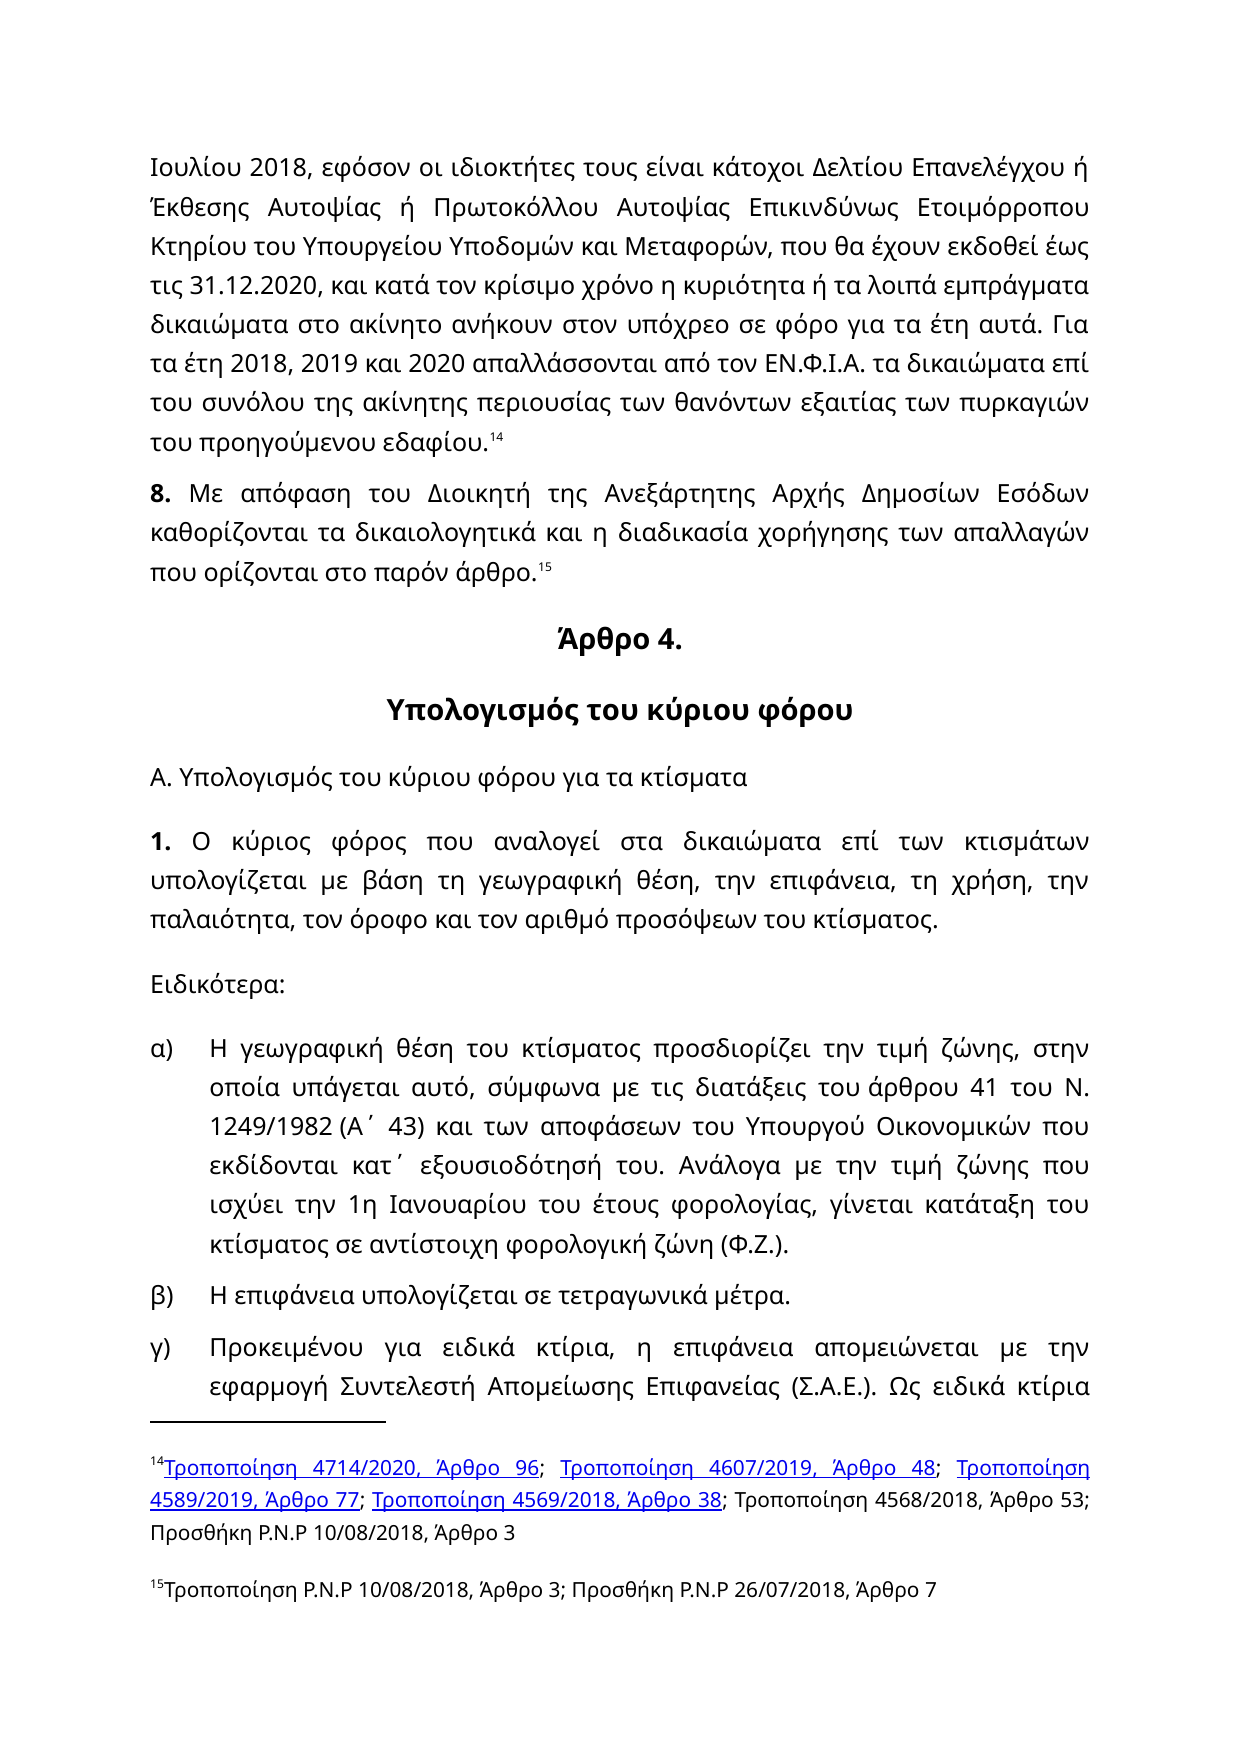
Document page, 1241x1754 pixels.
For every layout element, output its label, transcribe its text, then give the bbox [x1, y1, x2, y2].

text Ειδικότερα: [150, 966, 1090, 1000]
list β) Η επιφάνεια υπολογίζεται σε τετραγωνικά μέτρα. [150, 1278, 1090, 1312]
text 1. Ο κύριος φόρος που αναλογεί στα δικαιώματα επί των κτισμάτων υπολογίζεται με βάση τη γεωγραφική θέση, την επιφάνεια, τη χρήση, την παλαιότητα, τον όροφο και τον αριθμό προσόψεων του κτίσματος. [150, 824, 1090, 936]
list α) Η γεωγραφική θέση του κτίσματος προσδιορίζει την τιμή ζώνης, στην οποία υπάγεται αυτό, σύμφωνα με τις διατάξεις του άρθρου 41 του Ν. 1249/1982 (Α΄ 43) και των αποφάσεων του Υπουργού Οικονομικών που εκδίδονται κατ΄ εξουσιοδότησή του. Ανάλογα με την τιμή ζώνης που ισχύει την 1η Ιανουαρίου του έτους φορολογίας, γίνεται κατάταξη του κτίσματος σε αντίστοιχη φορολογική ζώνη (Φ.Ζ.). [150, 1030, 1090, 1260]
text Τροποποίηση P.N.P 10/08/2018, Άρθρο 3; Προσθήκη P.N.P 26/07/2018, Άρθρο 7 [150, 1576, 1090, 1604]
text Τροποποίηση 4714/2020, Άρθρο 96; Τροποποίηση 4607/2019, Άρθρο 48; Τροποποίηση 4589/2019, Άρθρο 77; Τροποποίηση 4569/2018, Άρθρο 38; Τροποποίηση 4568/2018, Άρθρο 53; Προσθήκη P.N.P 10/08/2018, Άρθρο 3 [150, 1453, 1090, 1546]
text Ιουλίου 2018, εφόσον οι ιδιοκτήτες τους είναι κάτοχοι Δελτίου Επανελέγχου ή Έκθεσης Αυτοψίας ή Πρωτοκόλλου Αυτοψίας Επικινδύνως Ετοιμόρροπου Κτηρίου του Υπουργείου Υποδομών και Μεταφορών, που θα έχουν εκδοθεί έως τις 31.12.2020, και κατά τον κρίσιμο χρόνο η κυριότητα ή τα λοιπά εμπράγματα δικαιώματα στο ακίνητο ανήκουν στον υπόχρεο σε φόρο για τα έτη αυτά. Για τα έτη 2018, 2019 και 2020 απαλλάσσονται από τον ΕΝ.Φ.Ι.Α. τα δικαιώματα επί του συνόλου της ακίνητης περιουσίας των θανόντων εξαιτίας των πυρκαγιών του προηγούμενου εδαφίου. [150, 150, 1090, 458]
list γ) Προκειμένου για ειδικά κτίρια, η επιφάνεια απομειώνεται με την εφαρμογή Συντελεστή Απομείωσης Επιφανείας (Σ.Α.Ε.). Ως ειδικά κτίρια [150, 1329, 1090, 1403]
subtitle Υπολογισμός του κύριου φόρου [150, 689, 1090, 729]
text 8. Με απόφαση του Διοικητή της Ανεξάρτητης Αρχής Δημοσίων Εσόδων καθορίζονται τα δικαιολογητικά και η διαδικασία χορήγησης των απαλλαγών που ορίζονται στο παρόν άρθρο. [150, 476, 1090, 588]
subtitle Άρθρο 4. [150, 618, 1090, 658]
text Α. Υπολογισμός του κύριου φόρου για τα κτίσματα [150, 759, 1090, 794]
